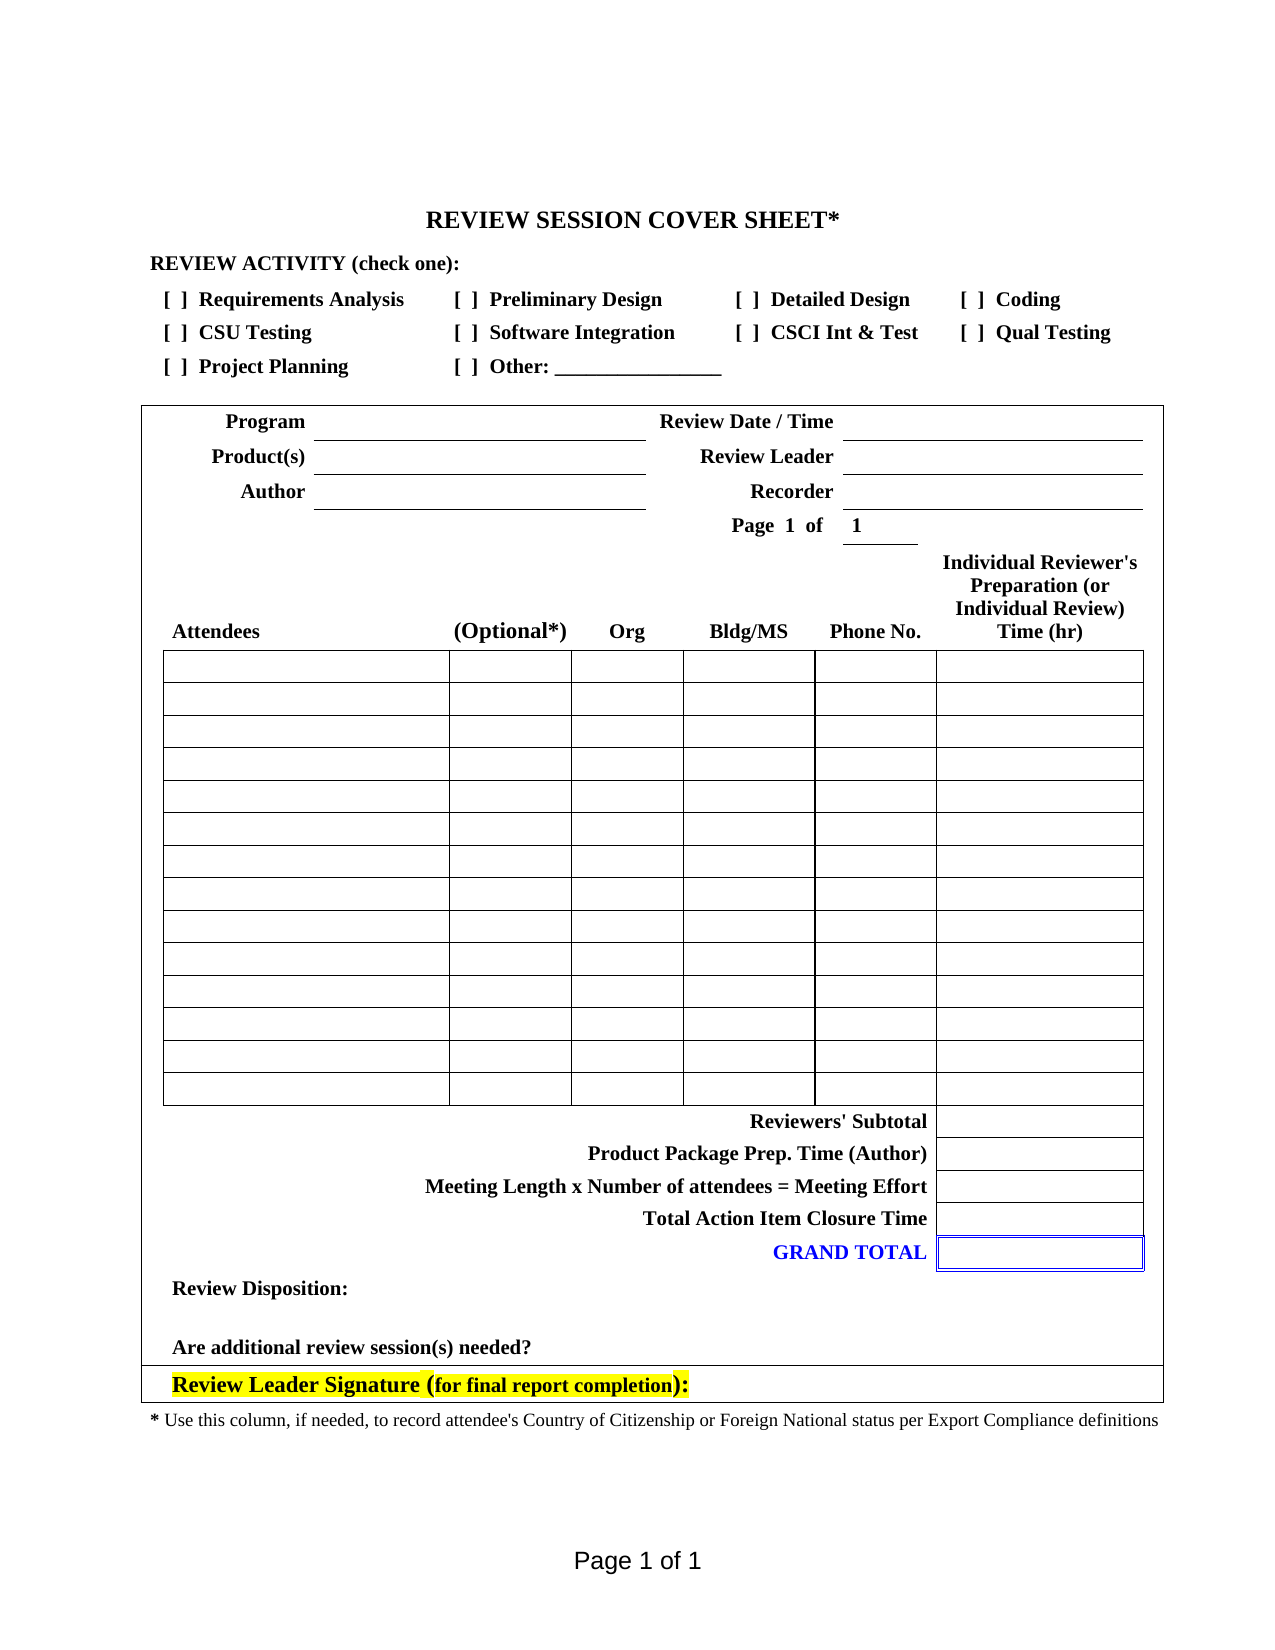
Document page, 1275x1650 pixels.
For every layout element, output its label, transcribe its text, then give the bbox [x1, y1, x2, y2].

table_cell Org [571, 544, 684, 649]
table_cell [1144, 650, 1163, 682]
table_header [142, 406, 163, 440]
table_cell [684, 1008, 814, 1039]
table_cell [938, 349, 984, 382]
table_cell Recorder [646, 474, 843, 509]
table_cell [142, 1007, 163, 1039]
table_cell [572, 1008, 683, 1039]
table_cell [164, 748, 449, 779]
table_cell [937, 1106, 1143, 1137]
table_cell [937, 1041, 1143, 1072]
table_cell [142, 1235, 163, 1268]
table_header Preliminary Design [478, 275, 722, 315]
table_cell [684, 683, 814, 714]
table_cell [164, 846, 449, 877]
table_header [ ] [938, 275, 984, 315]
table_cell Author [164, 474, 313, 509]
table_cell [843, 441, 1143, 474]
table_cell [164, 911, 449, 942]
table_header [314, 406, 646, 440]
table_cell [1144, 1105, 1163, 1137]
table_cell [142, 877, 163, 909]
table_cell [164, 683, 449, 714]
table_cell [572, 976, 683, 1007]
table_cell [142, 1105, 163, 1137]
table_cell [572, 1041, 683, 1072]
table_cell [1144, 1170, 1163, 1202]
table_cell [572, 813, 683, 844]
table_cell Bldg/MS [684, 544, 815, 649]
table_cell [937, 976, 1143, 1007]
table_cell [1144, 910, 1163, 942]
table_cell [937, 651, 1143, 682]
table_cell [816, 976, 936, 1007]
table_cell [684, 846, 814, 877]
table_cell [1144, 1202, 1163, 1234]
table_cell [816, 846, 936, 877]
table_cell [937, 781, 1143, 812]
table_cell [937, 683, 1143, 714]
table_cell [142, 682, 163, 714]
table_cell [1143, 440, 1163, 474]
table_cell [450, 1073, 571, 1104]
table_cell [684, 748, 814, 779]
table_cell Reviewers' Subtotal [164, 1106, 936, 1137]
table_cell [450, 1008, 571, 1039]
text review activity (check one): [150, 252, 1200, 275]
table_cell [937, 878, 1143, 909]
table_cell Other: ________________ [478, 349, 722, 382]
table_cell [937, 716, 1143, 747]
table_cell [684, 1041, 814, 1072]
table_cell [572, 846, 683, 877]
table_cell [816, 878, 936, 909]
table_cell [1145, 1235, 1163, 1268]
table_cell [816, 651, 936, 682]
table_header [ ] [139, 275, 187, 315]
table_cell [816, 1041, 936, 1072]
table_cell [816, 716, 936, 747]
table_cell (Optional*) [449, 544, 571, 649]
table_cell Attendees [164, 544, 449, 649]
table_cell Review Leader Signature (for final report completion): [164, 1366, 1143, 1402]
table_cell [164, 943, 449, 974]
table_header [ ] [422, 275, 478, 315]
table_cell Review Disposition: Are additional review session(s) needed? [164, 1268, 1143, 1365]
table_cell [142, 1072, 163, 1104]
table_cell [684, 716, 814, 747]
table_cell [939, 1238, 1142, 1268]
table_cell [816, 781, 936, 812]
table_cell [572, 716, 683, 747]
table_header Coding [984, 275, 1144, 315]
table_cell Meeting Length x Number of attendees = Meeting Effort [164, 1170, 936, 1202]
table_header Requirements Analysis [188, 275, 422, 315]
table_cell [164, 878, 449, 909]
table_cell [450, 878, 571, 909]
table_cell [572, 651, 683, 682]
table_cell [759, 349, 937, 382]
table_cell [572, 878, 683, 909]
table_cell [684, 878, 814, 909]
table_cell [450, 651, 571, 682]
table_cell [164, 509, 349, 543]
table_cell CSU Testing [188, 315, 422, 348]
table_cell [572, 1073, 683, 1104]
table_cell [ ] [139, 349, 187, 382]
table_cell [450, 846, 571, 877]
table_cell [816, 911, 936, 942]
table_cell [1144, 845, 1163, 877]
table_cell [142, 942, 163, 974]
table_cell [684, 1073, 814, 1104]
table_cell Software Integration [478, 315, 722, 348]
table_cell Page 1 of [646, 509, 843, 543]
table_cell [142, 440, 163, 474]
table_cell [142, 1170, 163, 1202]
table_cell [937, 748, 1143, 779]
table_cell [684, 911, 814, 942]
table_cell [1144, 715, 1163, 747]
table_header Detailed Design [759, 275, 937, 315]
table_cell [450, 748, 571, 779]
table_header [1143, 406, 1163, 440]
table_cell [816, 943, 936, 974]
table_cell [1144, 1137, 1163, 1169]
table_cell 1 [843, 510, 918, 543]
table_cell [1143, 544, 1163, 649]
table_cell [ ] [422, 349, 478, 382]
table_cell [142, 474, 163, 509]
table_cell [1143, 474, 1163, 509]
text Review session COVER SHEET* [150, 206, 1116, 233]
table_cell [937, 911, 1143, 942]
table_cell [1144, 682, 1163, 714]
table_cell [572, 683, 683, 714]
table_cell Individual Reviewer's Preparation (or Individual Review) Time (hr) [937, 544, 1143, 649]
table_cell [164, 781, 449, 812]
table_cell [1144, 1040, 1163, 1072]
table_cell [937, 1171, 1143, 1202]
table_cell Total Action Item Closure Time [164, 1202, 936, 1234]
table_cell [937, 1008, 1143, 1039]
table_cell [816, 748, 936, 779]
table_cell [ ] [722, 315, 759, 348]
table_cell [450, 943, 571, 974]
table_header [ ] [722, 275, 759, 315]
table_cell [984, 349, 1144, 382]
table_cell [1144, 1007, 1163, 1039]
table_cell [684, 813, 814, 844]
text * Use this column, if needed, to record attendee's Country of Citizenship or Foreign National status per Export Compliance definitions [150, 1409, 1172, 1430]
table_cell [572, 911, 683, 942]
table_cell [164, 651, 449, 682]
table_cell [1143, 1268, 1163, 1365]
table_cell [843, 475, 1143, 509]
table_cell [142, 1268, 163, 1365]
table_cell [1144, 780, 1163, 812]
table_cell [164, 716, 449, 747]
table_cell [142, 812, 163, 844]
table_cell [1144, 975, 1163, 1007]
table_cell [684, 781, 814, 812]
table_cell [450, 683, 571, 714]
table_cell [450, 716, 571, 747]
table_cell [142, 910, 163, 942]
table_cell [314, 441, 646, 474]
table_cell [ ] [938, 315, 984, 348]
table_cell [722, 349, 759, 382]
table_cell [1144, 877, 1163, 909]
table_header Review Date / Time [646, 406, 843, 440]
table_cell [937, 846, 1143, 877]
table_cell [314, 475, 646, 509]
table_cell [450, 911, 571, 942]
table_cell [164, 976, 449, 1007]
table_cell [142, 845, 163, 877]
table_cell [142, 715, 163, 747]
table_cell [142, 1137, 163, 1169]
table_cell [937, 1073, 1143, 1104]
table_cell [164, 1041, 449, 1072]
table_cell [ ] [422, 315, 478, 348]
table_cell Product Package Prep. Time (Author) [164, 1137, 936, 1169]
table_cell [816, 813, 936, 844]
table_cell [684, 943, 814, 974]
table_cell [450, 781, 571, 812]
table_cell [450, 813, 571, 844]
table_cell [937, 1203, 1143, 1234]
table_cell [142, 1366, 163, 1402]
table_cell [142, 509, 163, 543]
table_cell [1144, 747, 1163, 779]
table_cell [1144, 942, 1163, 974]
table_cell Phone No. [815, 544, 937, 649]
table_cell [1143, 1366, 1163, 1402]
table_cell [142, 975, 163, 1007]
table_cell Qual Testing [984, 315, 1144, 348]
table_cell [142, 747, 163, 779]
table_header [843, 406, 1143, 440]
table_cell [1144, 1072, 1163, 1104]
table_cell [937, 1138, 1143, 1169]
table_header Program [164, 406, 313, 440]
table_cell [142, 780, 163, 812]
table_cell Product(s) [164, 440, 313, 474]
table_cell [450, 1041, 571, 1072]
table_cell [816, 1073, 936, 1104]
table_cell [349, 510, 646, 543]
table_cell [937, 943, 1143, 974]
table_cell [142, 650, 163, 682]
table_cell [572, 748, 683, 779]
table_cell [450, 976, 571, 1007]
table_cell [ ] [139, 315, 187, 348]
table_cell [816, 1008, 936, 1039]
table_cell [142, 544, 163, 649]
table_cell [572, 943, 683, 974]
table_cell [918, 509, 1163, 543]
table_cell [937, 813, 1143, 844]
table_cell [142, 1202, 163, 1234]
table_cell [164, 1073, 449, 1104]
table_cell [164, 1008, 449, 1039]
table_cell [164, 813, 449, 844]
table_cell [684, 651, 814, 682]
table_cell [1144, 812, 1163, 844]
table_cell [572, 781, 683, 812]
table_cell [142, 1040, 163, 1072]
table_cell [684, 976, 814, 1007]
table_cell Review Leader [646, 440, 843, 474]
table_cell Project Planning [188, 349, 422, 382]
table_cell GRAND TOTAL [164, 1235, 936, 1268]
table_cell CSCI Int & Test [759, 315, 937, 348]
table_cell [816, 683, 936, 714]
